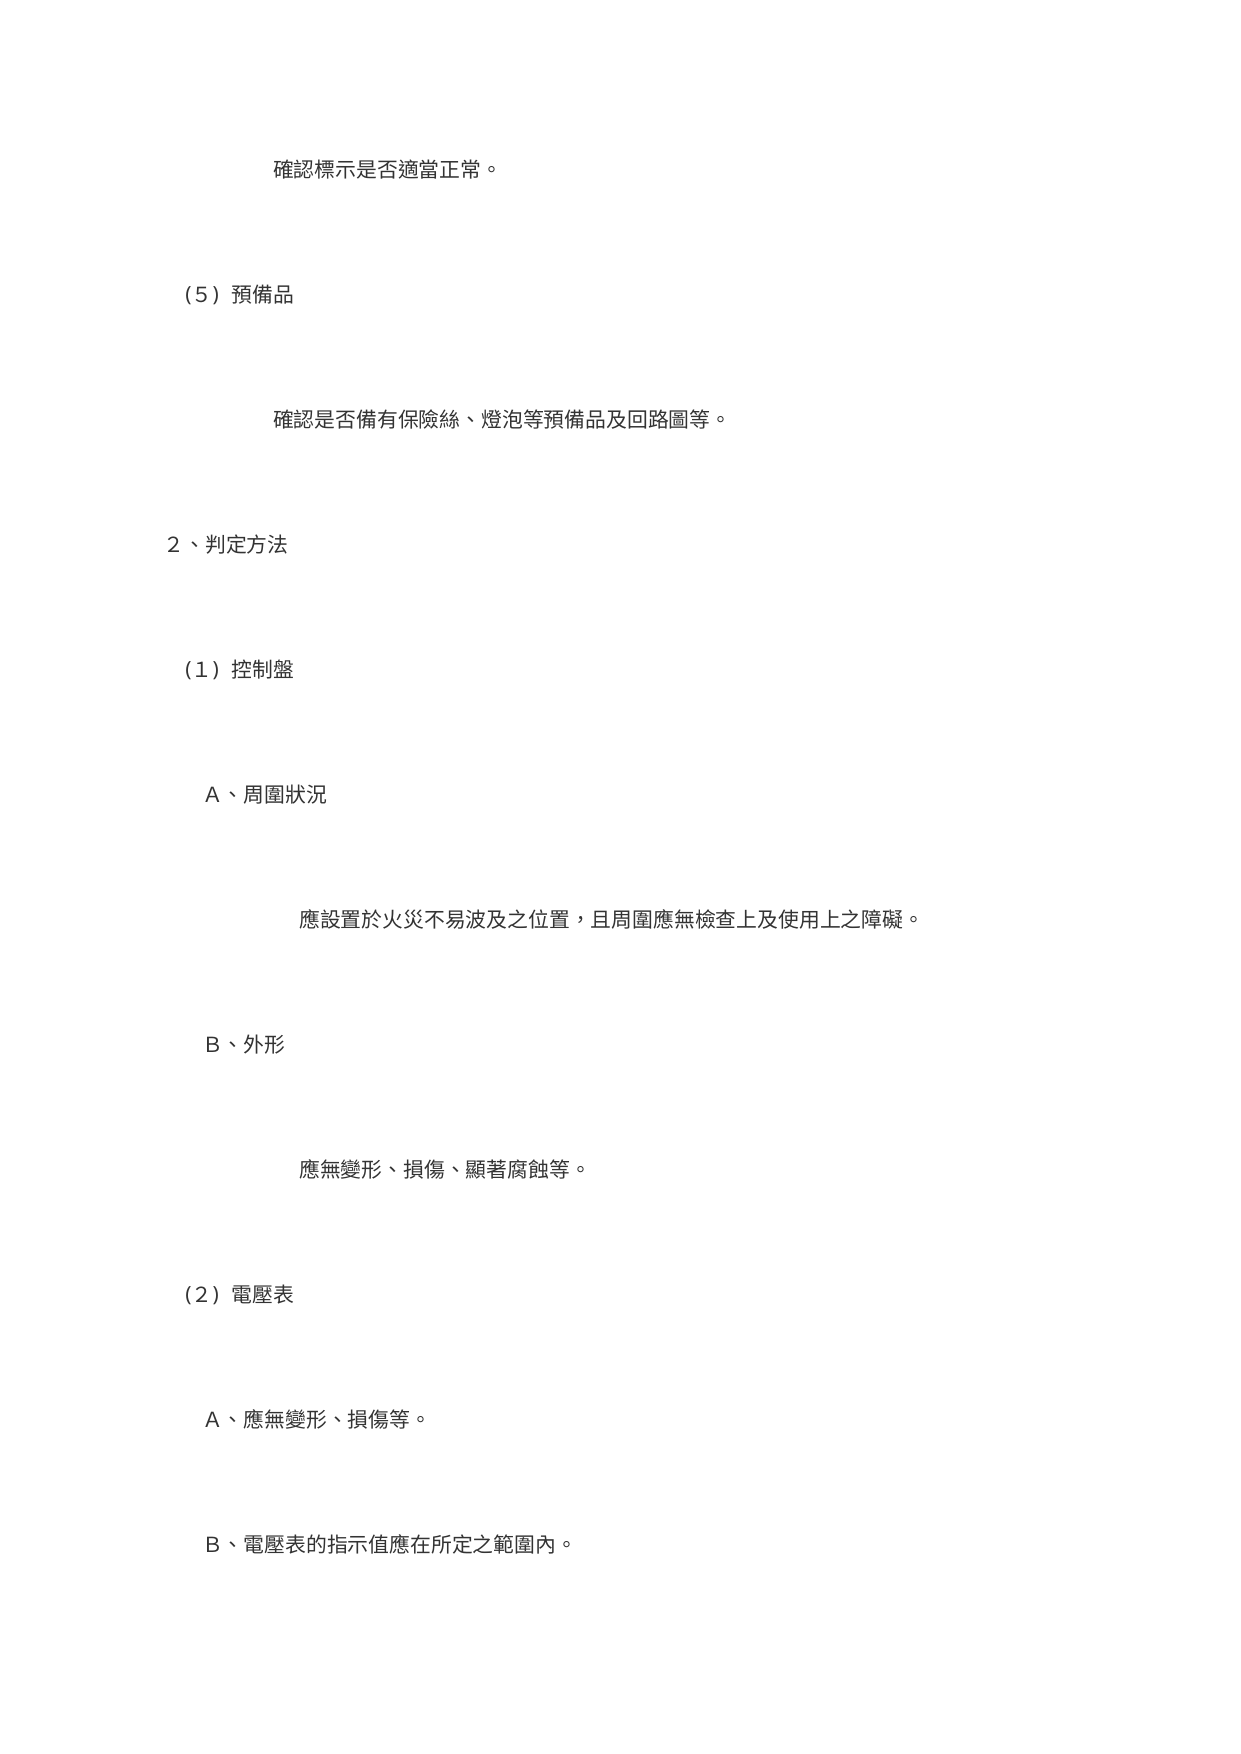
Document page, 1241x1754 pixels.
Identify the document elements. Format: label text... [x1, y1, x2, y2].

text 應設置於火災不易波及之位置，且周圍應無檢查上及使用上之障礙。 [202, 877, 1115, 939]
text Ｂ、外形 [202, 1002, 1115, 1064]
text 應無變形、損傷、顯著腐蝕等。 [202, 1127, 1115, 1189]
text 確認是否備有保險絲、燈泡等預備品及回路圖等。 [185, 377, 1115, 439]
text (５) 預備品 [185, 252, 1115, 314]
text (２) 電壓表 [185, 1252, 1115, 1314]
text ２、判定方法 [163, 502, 1115, 564]
text Ａ、周圍狀況 [202, 752, 1115, 814]
text 確認標示是否適當正常。 [185, 127, 1115, 189]
text Ａ、應無變形、損傷等。 [202, 1377, 1115, 1439]
text (１) 控制盤 [185, 627, 1115, 689]
text Ｂ、電壓表的指示值應在所定之範圍內。 [202, 1502, 1115, 1564]
